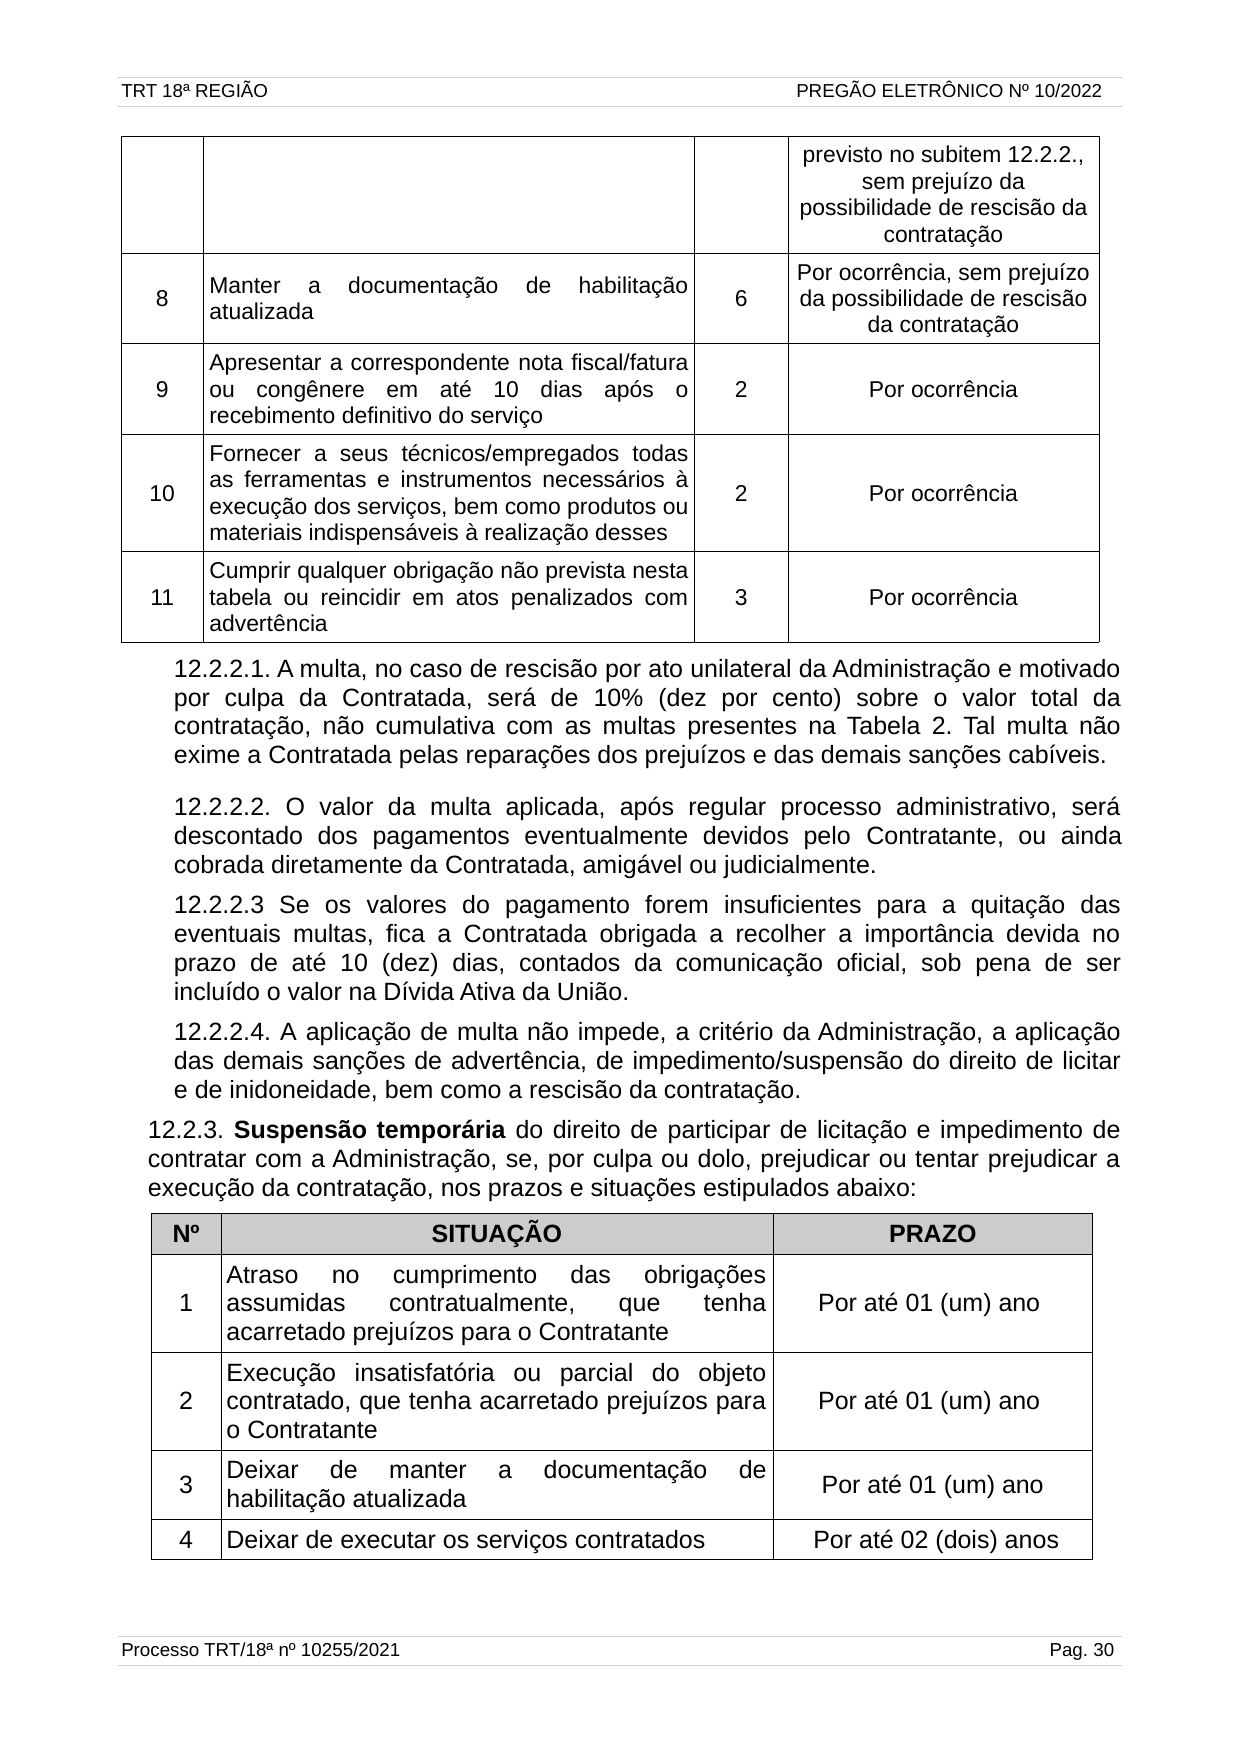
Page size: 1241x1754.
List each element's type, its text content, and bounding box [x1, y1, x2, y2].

table_cell Por ocorrência [789, 552, 1099, 642]
text 12.2.2.3 Se os valores do pagamento forem insuficientes para a quitação das eventuais multas, fica a Contratada obrigada a recolher a importância devida no prazo de até 10 (dez) dias, contados da comunicação oficial, sob pena de ser incluído o valor na Dívida Ativa da União. [174, 890, 1122, 1005]
table_cell Deixar de executar os serviços contratados [222, 1520, 773, 1559]
table_cell previsto no subitem 12.2.2., sem prejuízo da possibilidade de rescisão da contratação [789, 137, 1099, 253]
table_cell Atraso no cumprimento das obrigações assumidas contratualmente, que tenha acarretado prejuízos para o Contratante [222, 1255, 773, 1352]
table_header PRAZO [774, 1214, 1092, 1254]
table_cell 11 [122, 552, 203, 642]
table_cell Fornecer a seus técnicos/empregados todas as ferramentas e instrumentos necessários à execução dos serviços, bem como produtos ou materiais indispensáveis à realização desses [204, 435, 694, 551]
table_cell 4 [152, 1520, 221, 1559]
table_cell 1 [152, 1255, 221, 1352]
text 12.2.3. Suspensão temporária do direito de participar de licitação e impedimento de contratar com a Administração, se, por culpa ou dolo, prejudicar ou tentar prejudicar a execução da contratação, nos prazos e situações estipulados abaixo: [148, 1115, 1122, 1201]
table_cell 2 [695, 435, 788, 551]
table_cell 2 [695, 344, 788, 434]
table_cell [122, 137, 203, 253]
table_cell Por ocorrência [789, 435, 1099, 551]
table_cell 10 [122, 435, 203, 551]
table_cell 3 [152, 1451, 221, 1519]
table_cell Por até 01 (um) ano [774, 1255, 1092, 1352]
table_cell 6 [695, 254, 788, 343]
table_cell 2 [152, 1353, 221, 1449]
table_cell Execução insatisfatória ou parcial do objeto contratado, que tenha acarretado prejuízos para o Contratante [222, 1353, 773, 1449]
table_cell Deixar de manter a documentação de habilitação atualizada [222, 1451, 773, 1519]
table_cell Por ocorrência [789, 344, 1099, 434]
table_header SITUAÇÃO [222, 1214, 773, 1254]
table_cell 8 [122, 254, 203, 343]
table_cell Por até 01 (um) ano [774, 1353, 1092, 1449]
text 12.2.2.1. A multa, no caso de rescisão por ato unilateral da Administração e motivado por culpa da Contratada, será de 10% (dez por cento) sobre o valor total da contratação, não cumulativa com as multas presentes na Tabela 2. Tal multa não exime a Contratada pelas reparações dos prejuízos e das demais sanções cabíveis. [174, 654, 1122, 769]
table_header Nº [152, 1214, 221, 1254]
text 12.2.2.2. O valor da multa aplicada, após regular processo administrativo, será descontado dos pagamentos eventualmente devidos pelo Contratante, ou ainda cobrada diretamente da Contratada, amigável ou judicialmente. [174, 792, 1122, 879]
table_cell Por ocorrência, sem prejuízo da possibilidade de rescisão da contratação [789, 254, 1099, 343]
text 12.2.2.4. A aplicação de multa não impede, a critério da Administração, a aplicação das demais sanções de advertência, de impedimento/suspensão do direito de licitar e de inidoneidade, bem como a rescisão da contratação. [174, 1017, 1122, 1103]
table_cell Por até 01 (um) ano [774, 1451, 1092, 1519]
table_cell Apresentar a correspondente nota fiscal/fatura ou congênere em até 10 dias após o recebimento definitivo do serviço [204, 344, 694, 434]
table_cell 3 [695, 552, 788, 642]
table_cell Cumprir qualquer obrigação não prevista nesta tabela ou reincidir em atos penalizados com advertência [204, 552, 694, 642]
table_cell [695, 137, 788, 253]
table_cell Manter a documentação de habilitação atualizada [204, 254, 694, 343]
table_cell Por até 02 (dois) anos [774, 1520, 1092, 1559]
table_cell 9 [122, 344, 203, 434]
table_cell [204, 137, 694, 253]
